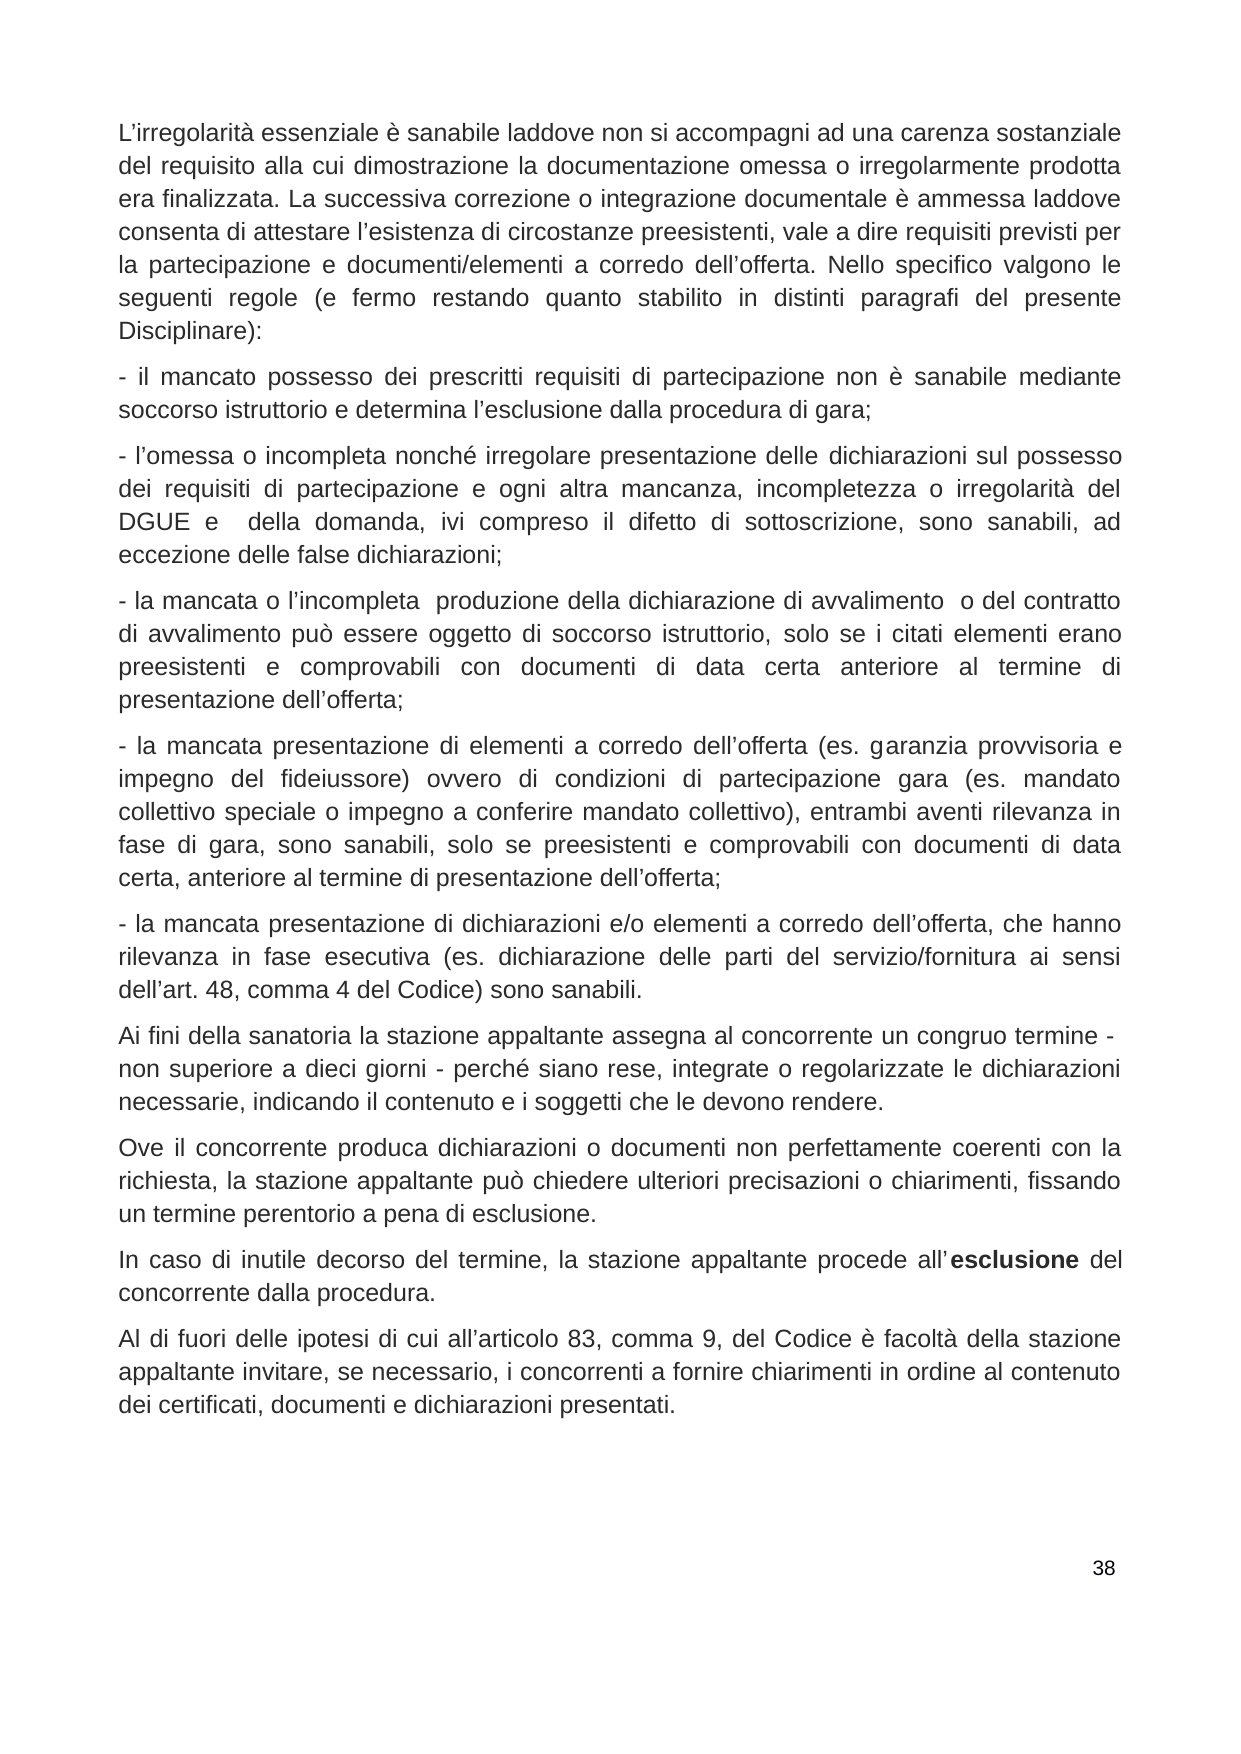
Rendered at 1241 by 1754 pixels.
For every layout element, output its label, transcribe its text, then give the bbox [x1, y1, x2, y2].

text - il mancato possesso dei prescritti requisiti di partecipazione non è sanabile mediante soccorso istruttorio e determina l’esclusione dalla procedura di gara; [118, 362, 1123, 424]
text Ove il concorrente produca dichiarazioni o documenti non perfettamente coerenti con la richiesta, la stazione appaltante può chiedere ulteriori precisazioni o chiarimenti, fissando un termine perentorio a pena di esclusione. [118, 1133, 1123, 1228]
text - l’omessa o incompleta nonché irregolare presentazione delle dichiarazioni sul possesso dei requisiti di partecipazione e ogni altra mancanza, incompletezza o irregolarità del DGUE e della domanda, ivi compreso il difetto di sottoscrizione, sono sanabili, ad eccezione delle false dichiarazioni; [118, 441, 1123, 569]
text - la mancata o l’incompleta produzione della dichiarazione di avvalimento o del contratto di avvalimento può essere oggetto di soccorso istruttorio, solo se i citati elementi erano preesistenti e comprovabili con documenti di data certa anteriore al termine di presentazione dell’offerta; [118, 586, 1123, 714]
text L’irregolarità essenziale è sanabile laddove non si accompagni ad una carenza sostanziale del requisito alla cui dimostrazione la documentazione omessa o irregolarmente prodotta era finalizzata. La successiva correzione o integrazione documentale è ammessa laddove consenta di attestare l’esistenza di circostanze preesistenti, vale a dire requisiti previsti per la partecipazione e documenti/elementi a corredo dell’offerta. Nello specifico valgono le seguenti regole (e fermo restando quanto stabilito in distinti paragrafi del presente Disciplinare): [118, 118, 1123, 345]
text Ai fini della sanatoria la stazione appaltante assegna al concorrente un congruo termine - non superiore a dieci giorni - perché siano rese, integrate o regolarizzate le dichiarazioni necessarie, indicando il contenuto e i soggetti che le devono rendere. [118, 1021, 1123, 1116]
text Al di fuori delle ipotesi di cui all’articolo 83, comma 9, del Codice è facoltà della stazione appaltante invitare, se necessario, i concorrenti a fornire chiarimenti in ordine al contenuto dei certificati, documenti e dichiarazioni presentati. [118, 1324, 1123, 1419]
text - la mancata presentazione di dichiarazioni e/o elementi a corredo dell’offerta, che hanno rilevanza in fase esecutiva (es. dichiarazione delle parti del servizio/fornitura ai sensi dell’art. 48, comma 4 del Codice) sono sanabili. [118, 909, 1123, 1004]
text - la mancata presentazione di elementi a corredo dell’offerta (es. garanzia provvisoria e impegno del fideiussore) ovvero di condizioni di partecipazione gara (es. mandato collettivo speciale o impegno a conferire mandato collettivo), entrambi aventi rilevanza in fase di gara, sono sanabili, solo se preesistenti e comprovabili con documenti di data certa, anteriore al termine di presentazione dell’offerta; [118, 731, 1123, 892]
text In caso di inutile decorso del termine, la stazione appaltante procede all’esclusione del concorrente dalla procedura. [118, 1245, 1123, 1307]
